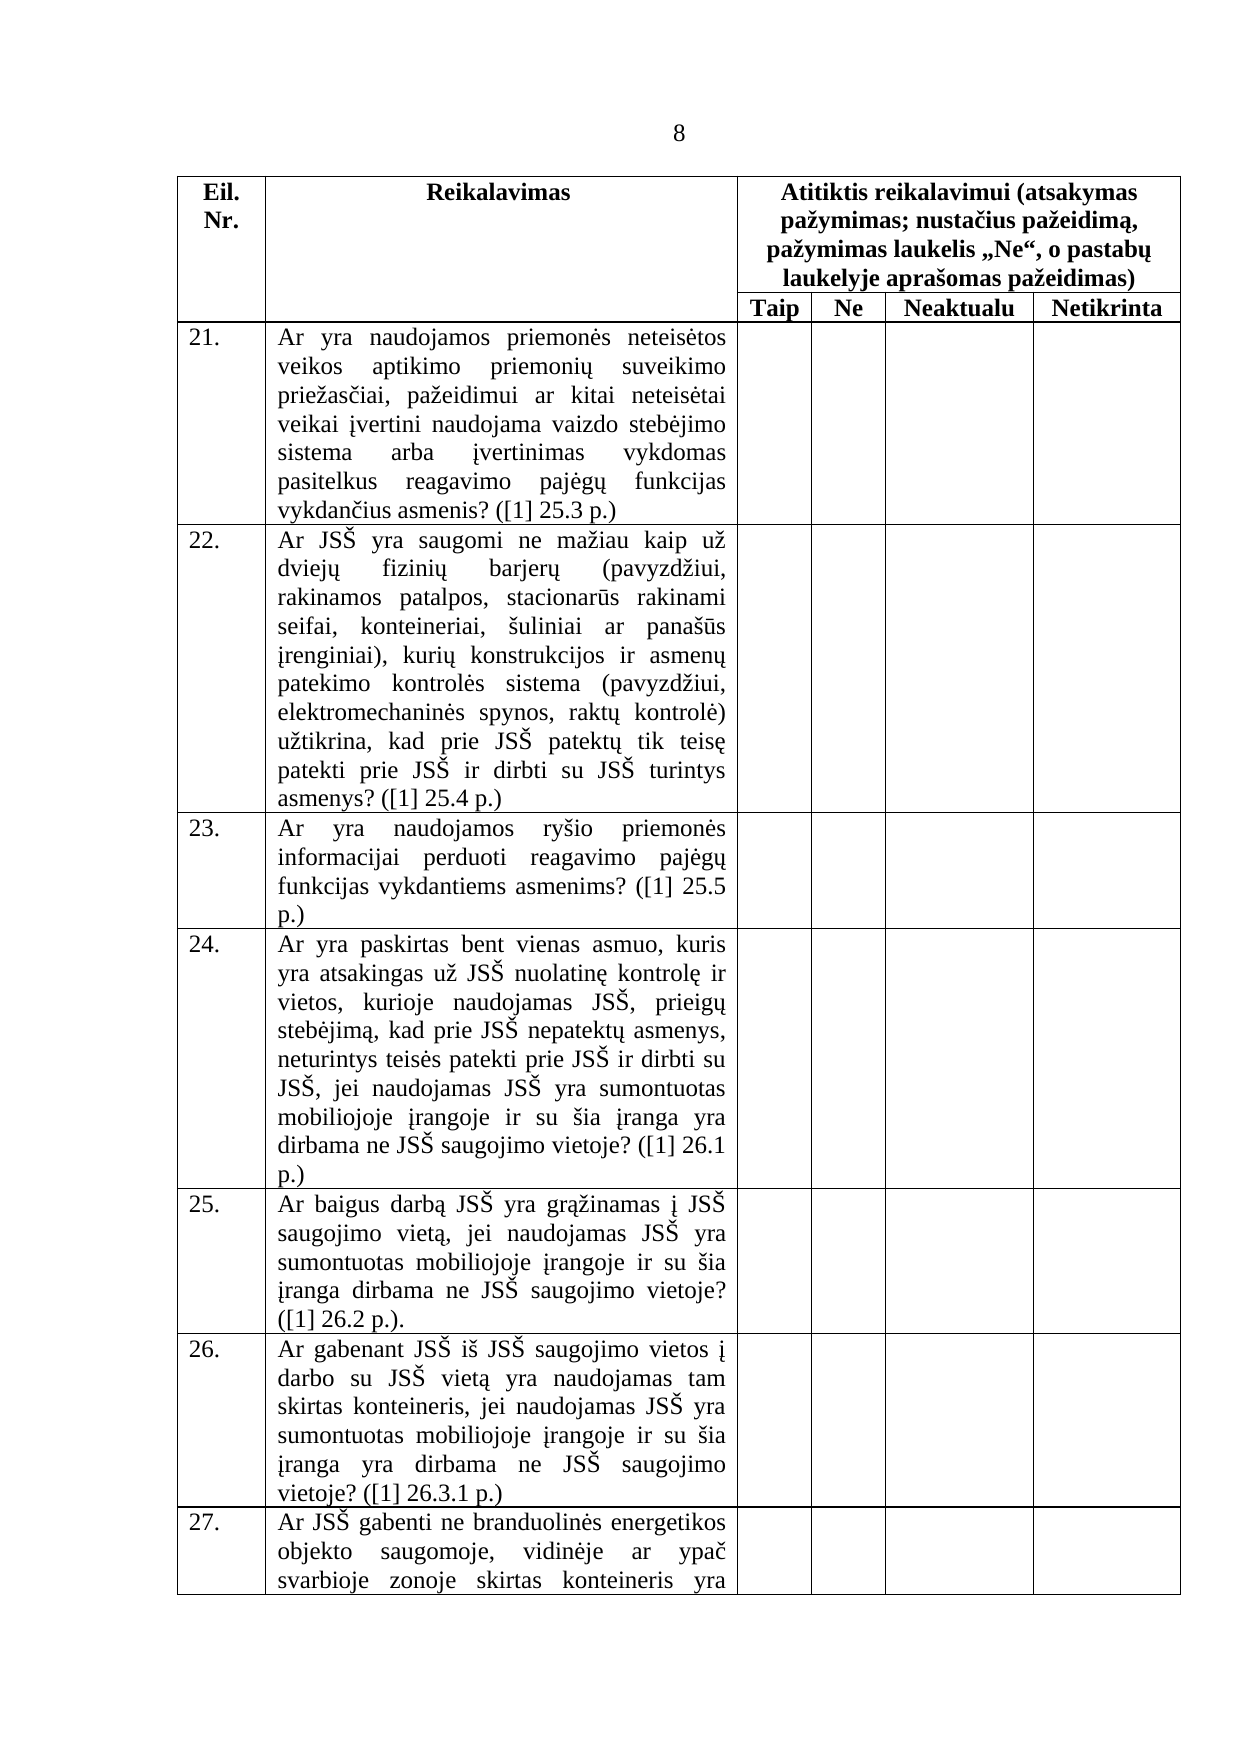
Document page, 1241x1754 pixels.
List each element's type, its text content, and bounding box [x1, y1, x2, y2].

table_cell 21. [178, 323, 265, 524]
table_cell [886, 323, 1033, 524]
table_cell [1034, 1508, 1180, 1594]
table_cell [1034, 323, 1180, 524]
table_cell [812, 929, 885, 1188]
table_cell [812, 1334, 885, 1506]
table_cell [1034, 1189, 1180, 1333]
table_cell [886, 1189, 1033, 1333]
table_cell Ar JSŠ yra saugomi ne mažiau kaip už dviejų fizinių barjerų (pavyzdžiui, rakinamos patalpos, stacionarūs rakinami seifai, konteineriai, šuliniai ar panašūs įrenginiai), kurių konstrukcijos ir asmenų patekimo kontrolės sistema (pavyzdžiui, elektromechaninės spynos, raktų kontrolė) užtikrina, kad prie JSŠ patektų tik teisę patekti prie JSŠ ir dirbti su JSŠ turintys asmenys? ([1] 25.4 p.) [266, 525, 737, 812]
table_cell [738, 813, 811, 928]
table_cell [886, 525, 1033, 812]
table_cell [886, 1334, 1033, 1506]
table_cell Ar JSŠ gabenti ne branduolinės energetikos objekto saugomoje, vidinėje ar ypač svarbioje zonoje skirtas konteineris yra [266, 1508, 737, 1594]
table_cell [1034, 525, 1180, 812]
table_cell Ar baigus darbą JSŠ yra grąžinamas į JSŠ saugojimo vietą, jei naudojamas JSŠ yra sumontuotas mobiliojoje įrangoje ir su šia įranga dirbama ne JSŠ saugojimo vietoje? ([1] 26.2 p.). [266, 1189, 737, 1333]
table_cell 27. [178, 1508, 265, 1594]
table_cell [812, 1508, 885, 1594]
table_cell [1034, 813, 1180, 928]
table_cell 22. [178, 525, 265, 812]
table_cell [812, 525, 885, 812]
table_header Eil. Nr. [178, 177, 265, 321]
table_cell Ar yra paskirtas bent vienas asmuo, kuris yra atsakingas už JSŠ nuolatinę kontrolę ir vietos, kurioje naudojamas JSŠ, prieigų stebėjimą, kad prie JSŠ nepatektų asmenys, neturintys teisės patekti prie JSŠ ir dirbti su JSŠ, jei naudojamas JSŠ yra sumontuotas mobiliojoje įrangoje ir su šia įranga yra dirbama ne JSŠ saugojimo vietoje? ([1] 26.1 p.) [266, 929, 737, 1188]
table_cell [1034, 1334, 1180, 1506]
table_cell [738, 1189, 811, 1333]
table_cell 25. [178, 1189, 265, 1333]
table_cell [1034, 929, 1180, 1188]
table_cell Taip [738, 293, 811, 321]
table_cell 23. [178, 813, 265, 928]
table_header Atitiktis reikalavimui (atsakymas pažymimas; nustačius pažeidimą, pažymimas laukelis „Ne“, o pastabų laukelyje aprašomas pažeidimas) [738, 177, 1180, 292]
table_cell Ar yra naudojamos ryšio priemonės informacijai perduoti reagavimo pajėgų funkcijas vykdantiems asmenims? ([1] 25.5 p.) [266, 813, 737, 928]
table_cell [886, 813, 1033, 928]
table_cell Neaktualu [886, 293, 1033, 321]
table_cell Ar gabenant JSŠ iš JSŠ saugojimo vietos į darbo su JSŠ vietą yra naudojamas tam skirtas konteineris, jei naudojamas JSŠ yra sumontuotas mobiliojoje įrangoje ir su šia įranga yra dirbama ne JSŠ saugojimo vietoje? ([1] 26.3.1 p.) [266, 1334, 737, 1506]
table_cell [738, 1508, 811, 1594]
table_cell [812, 813, 885, 928]
table_cell Ne [812, 293, 885, 321]
table_header Reikalavimas [266, 177, 737, 321]
table_cell [812, 323, 885, 524]
table_cell 24. [178, 929, 265, 1188]
table_cell Ar yra naudojamos priemonės neteisėtos veikos aptikimo priemonių suveikimo priežasčiai, pažeidimui ar kitai neteisėtai veikai įvertini naudojama vaizdo stebėjimo sistema arba įvertinimas vykdomas pasitelkus reagavimo pajėgų funkcijas vykdančius asmenis? ([1] 25.3 p.) [266, 323, 737, 524]
table_cell [738, 525, 811, 812]
table_cell [886, 1508, 1033, 1594]
table_cell Netikrinta [1034, 293, 1180, 321]
table_cell [738, 1334, 811, 1506]
table_cell [812, 1189, 885, 1333]
table_cell [886, 929, 1033, 1188]
table_cell [738, 323, 811, 524]
table_cell [738, 929, 811, 1188]
table_cell 26. [178, 1334, 265, 1506]
